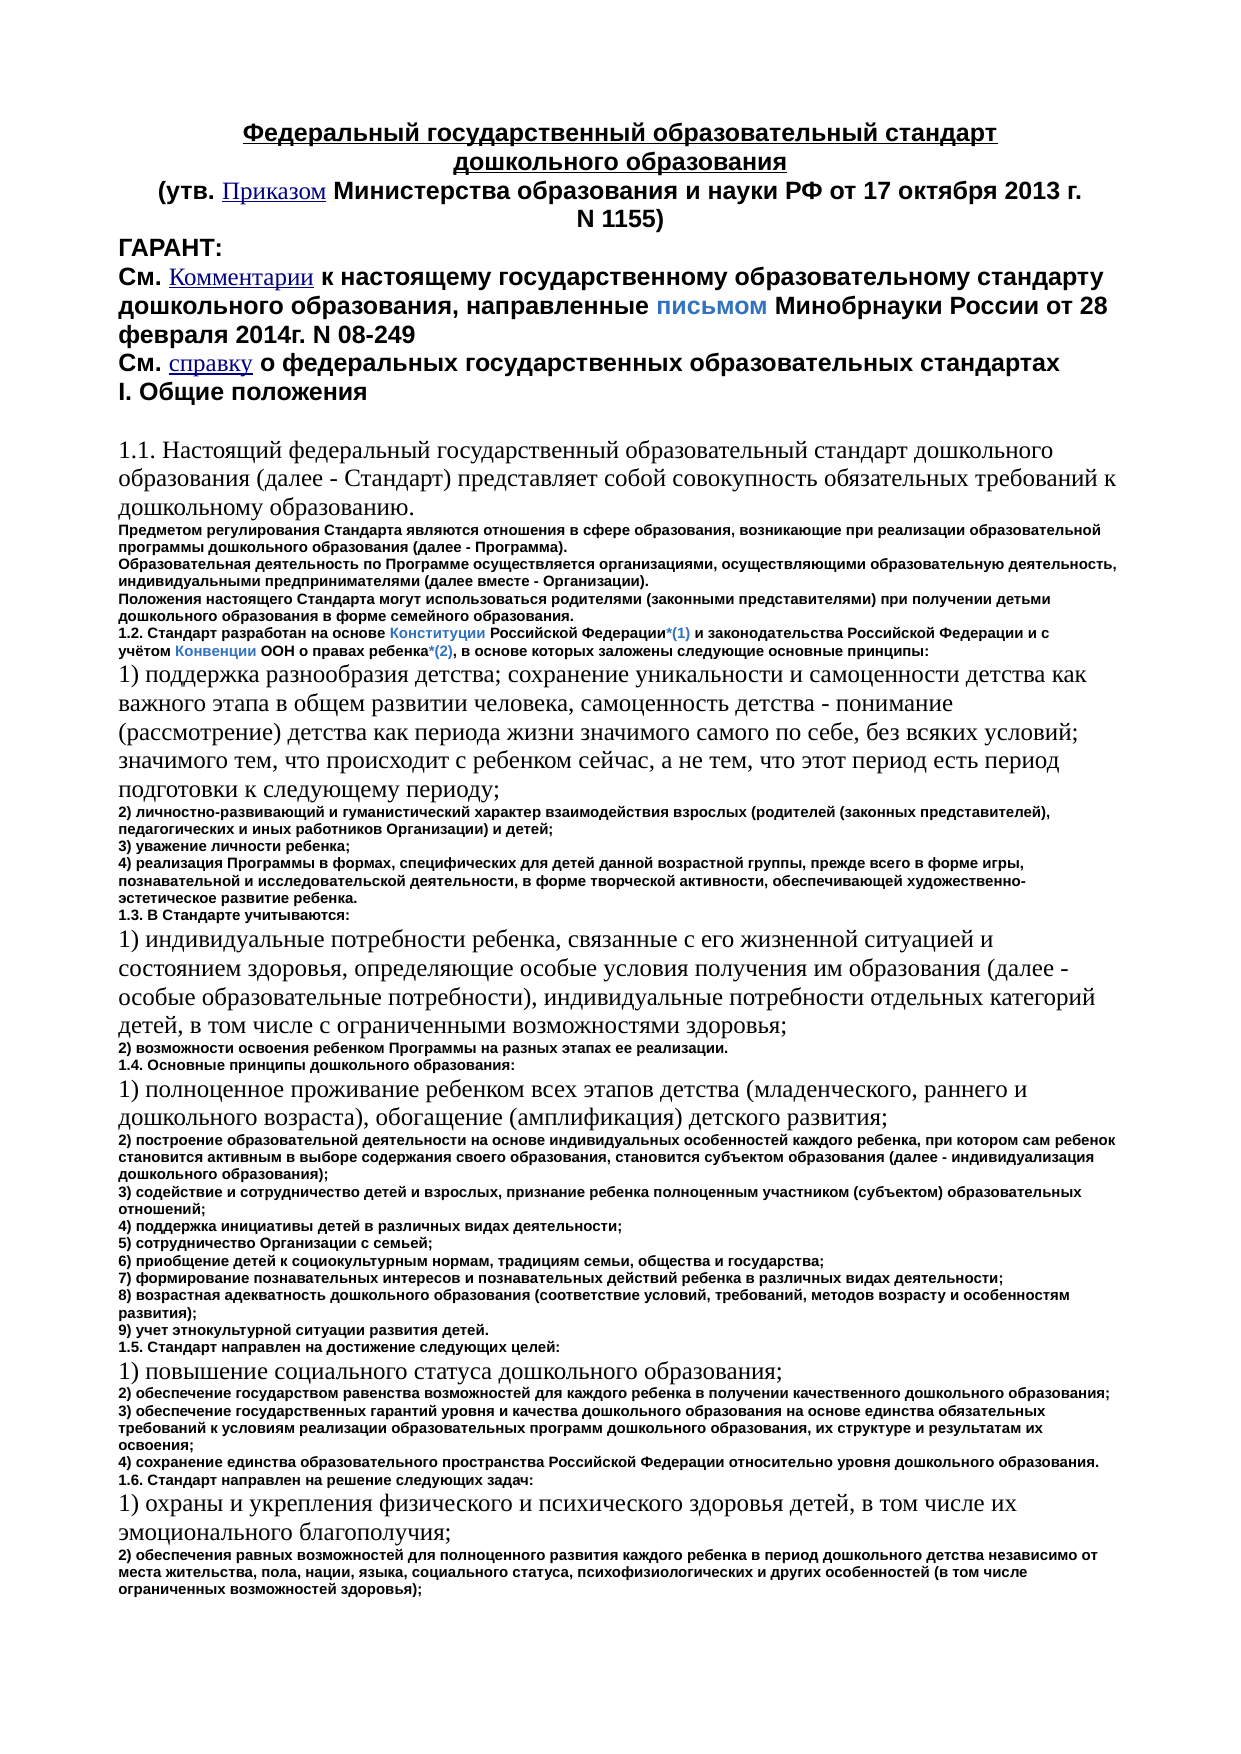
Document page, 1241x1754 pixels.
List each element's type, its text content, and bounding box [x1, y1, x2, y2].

text Предметом регулирования Стандарта являются отношения в сфере образования, возникающие при реализации образовательной программы дошкольного образования (далее - Программа). [118, 521, 1122, 556]
text См. Комментарии к настоящему государственному образовательному стандарту дошкольного образования, направленные письмом Минобрнауки России от 28 февраля 2014г. N 08-249 [118, 262, 1122, 348]
text Федеральный государственный образовательный стандарт дошкольного образования (утв. Приказом Министерства образования и науки РФ от 17 октября 2013 г. N 1155) [118, 118, 1122, 233]
text 3) уважение личности ребенка; [118, 838, 1122, 855]
subtitle ГАРАНТ: [118, 233, 1122, 262]
text 5) сотрудничество Организации с семьей; [118, 1235, 1122, 1252]
text I. Общие положения [118, 377, 1122, 406]
text 2) построение образовательной деятельности на основе индивидуальных особенностей каждого ребенка, при котором сам ребенок становится активным в выборе содержания своего образования, становится субъектом образования (далее - индивидуализация дошкольного образования); [118, 1131, 1122, 1183]
text 1.3. В Стандарте учитываются: [118, 907, 1122, 924]
text 8) возрастная адекватность дошкольного образования (соответствие условий, требований, методов возрасту и особенностям развития); [118, 1287, 1122, 1321]
text 4) реализация Программы в формах, специфических для детей данной возрастной группы, прежде всего в форме игры, познавательной и исследовательской деятельности, в форме творческой активности, обеспечивающей художественно-эстетическое развитие ребенка. [118, 855, 1122, 907]
text 2) обеспечения равных возможностей для полноценного развития каждого ребенка в период дошкольного детства независимо от места жительства, пола, нации, языка, социального статуса, психофизиологических и других особенностей (в том числе ограниченных возможностей здоровья); [118, 1546, 1122, 1598]
text См. справку о федеральных государственных образовательных стандартах [118, 348, 1122, 377]
text 9) учет этнокультурной ситуации развития детей. [118, 1321, 1122, 1339]
text 1) охраны и укрепления физического и психического здоровья детей, в том числе их эмоционального благополучия; [118, 1488, 1122, 1546]
text 1.6. Стандарт направлен на решение следующих задач: [118, 1471, 1122, 1488]
text 6) приобщение детей к социокультурным нормам, традициям семьи, общества и государства; [118, 1252, 1122, 1269]
text 1) поддержка разнообразия детства; сохранение уникальности и самоценности детства как важного этапа в общем развитии человека, самоценность детства - понимание (рассмотрение) детства как периода жизни значимого самого по себе, без всяких условий; значимого тем, что происходит с ребенком сейчас, а не тем, что этот период есть период подготовки к следующему периоду; [118, 659, 1122, 803]
text 2) личностно-развивающий и гуманистический характер взаимодействия взрослых (родителей (законных представителей), педагогических и иных работников Организации) и детей; [118, 803, 1122, 838]
text 4) сохранение единства образовательного пространства Российской Федерации относительно уровня дошкольного образования. [118, 1454, 1122, 1471]
text 1.4. Основные принципы дошкольного образования: [118, 1056, 1122, 1074]
text 2) обеспечение государством равенства возможностей для каждого ребенка в получении качественного дошкольного образования; [118, 1385, 1122, 1402]
text 3) обеспечение государственных гарантий уровня и качества дошкольного образования на основе единства обязательных требований к условиям реализации образовательных программ дошкольного образования, их структуре и результатам их освоения; [118, 1402, 1122, 1454]
text 1.5. Стандарт направлен на достижение следующих целей: [118, 1339, 1122, 1356]
text 1.2. Стандарт разработан на основе Конституции Российской Федерации*(1) и законодательства Российской Федерации и с учётом Конвенции ООН о правах ребенка*(2), в основе которых заложены следующие основные принципы: [118, 625, 1122, 659]
text 2) возможности освоения ребенком Программы на разных этапах ее реализации. [118, 1039, 1122, 1056]
text Положения настоящего Стандарта могут использоваться родителями (законными представителями) при получении детьми дошкольного образования в форме семейного образования. [118, 590, 1122, 625]
text 1) полноценное проживание ребенком всех этапов детства (младенческого, раннего и дошкольного возраста), обогащение (амплификация) детского развития; [118, 1074, 1122, 1131]
text 3) содействие и сотрудничество детей и взрослых, признание ребенка полноценным участником (субъектом) образовательных отношений; [118, 1183, 1122, 1218]
text 1) индивидуальные потребности ребенка, связанные с его жизненной ситуацией и состоянием здоровья, определяющие особые условия получения им образования (далее - особые образовательные потребности), индивидуальные потребности отдельных категорий детей, в том числе с ограниченными возможностями здоровья; [118, 924, 1122, 1039]
text 1) повышение социального статуса дошкольного образования; [118, 1356, 1122, 1385]
text Образовательная деятельность по Программе осуществляется организациями, осуществляющими образовательную деятельность, индивидуальными предпринимателями (далее вместе - Организации). [118, 556, 1122, 590]
text 7) формирование познавательных интересов и познавательных действий ребенка в различных видах деятельности; [118, 1269, 1122, 1287]
text 4) поддержка инициативы детей в различных видах деятельности; [118, 1218, 1122, 1235]
text 1.1. Настоящий федеральный государственный образовательный стандарт дошкольного образования (далее - Стандарт) представляет собой совокупность обязательных требований к дошкольному образованию. [118, 435, 1122, 521]
